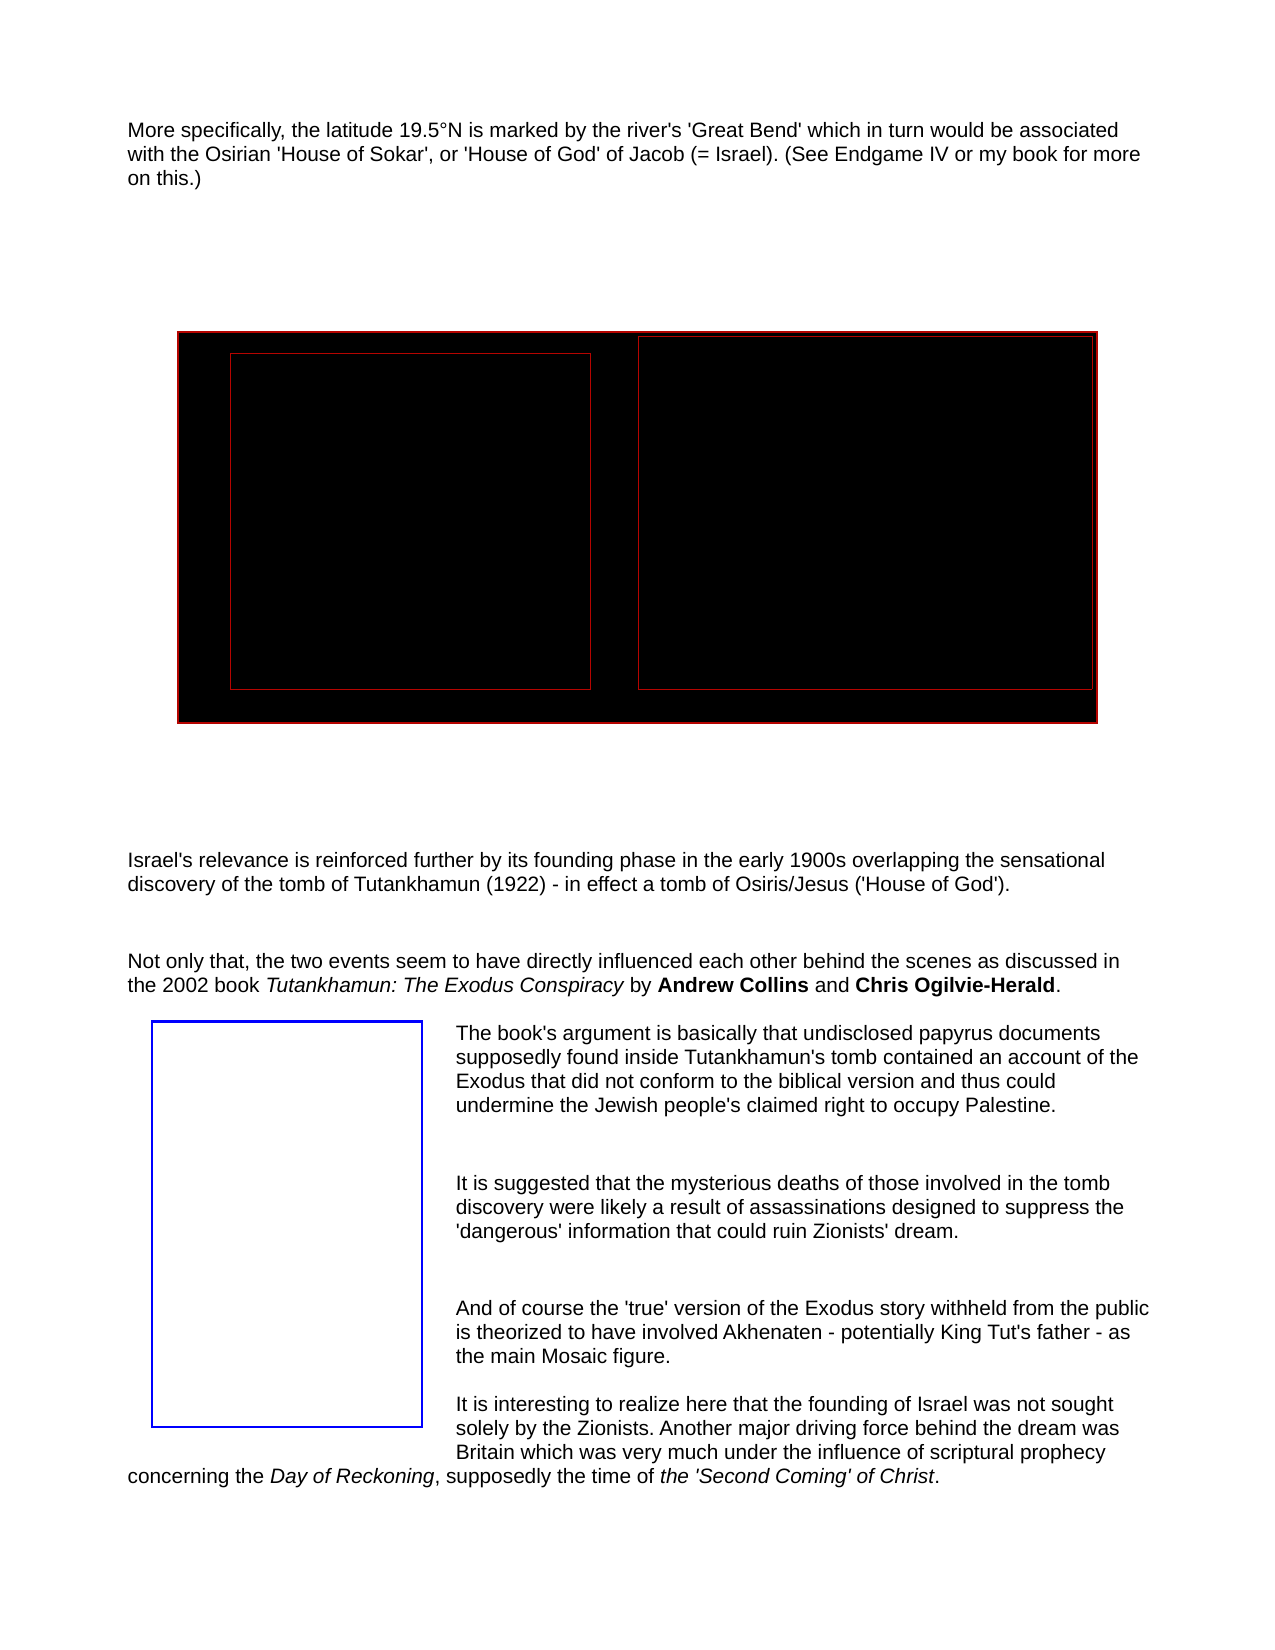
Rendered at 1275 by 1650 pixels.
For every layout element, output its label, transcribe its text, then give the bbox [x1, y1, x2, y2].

text [153, 1171, 421, 1242]
text Not only that, the two events seem to have directly influenced each other behind the scenes as discussed in the 2002 book Tutankhamun: The Exodus Conspiracy by Andrew Collins and Chris Ogilvie-Herald. The book's argument is basically that undisclosed papyrus documents supposedly found inside Tutankhamun's tomb contained an account of the Exodus that did not conform to the biblical version and thus could undermine the Jewish people's claimed right to occupy Palestine. [127, 949, 1154, 1117]
table_header [179, 333, 1096, 722]
text It is suggested that the mysterious deaths of those involved in the tomb discovery were likely a result of assassinations designed to suppress the 'dangerous' information that could ruin Zionists' dream. [423, 1171, 1154, 1242]
text More specifically, the latitude 19.5°N is marked by the river's 'Great Bend' which in turn would be associated with the Osirian 'House of Sokar', or 'House of God' of Jacob (= Israel). (See Endgame IV or my book for more on this.) [127, 118, 1154, 190]
text And of course the 'true' version of the Exodus story withheld from the public is theorized to have involved Akhenaten - potentially King Tut's father - as the main Mosaic figure. It is interesting to realize here that the founding of Israel was not sought solely by the Zionists. Another major driving force behind the dream was Britain which was very much under the influence of scriptural prophecy concerning the Day of Reckoning, supposedly the time of the 'Second Coming' of Christ. [127, 1296, 1154, 1488]
text Israel's relevance is reinforced further by its founding phase in the early 1900s overlapping the sensational discovery of the tomb of Tutankhamun (1922) - in effect a tomb of Osiris/Jesus ('House of God'). [127, 847, 1154, 895]
